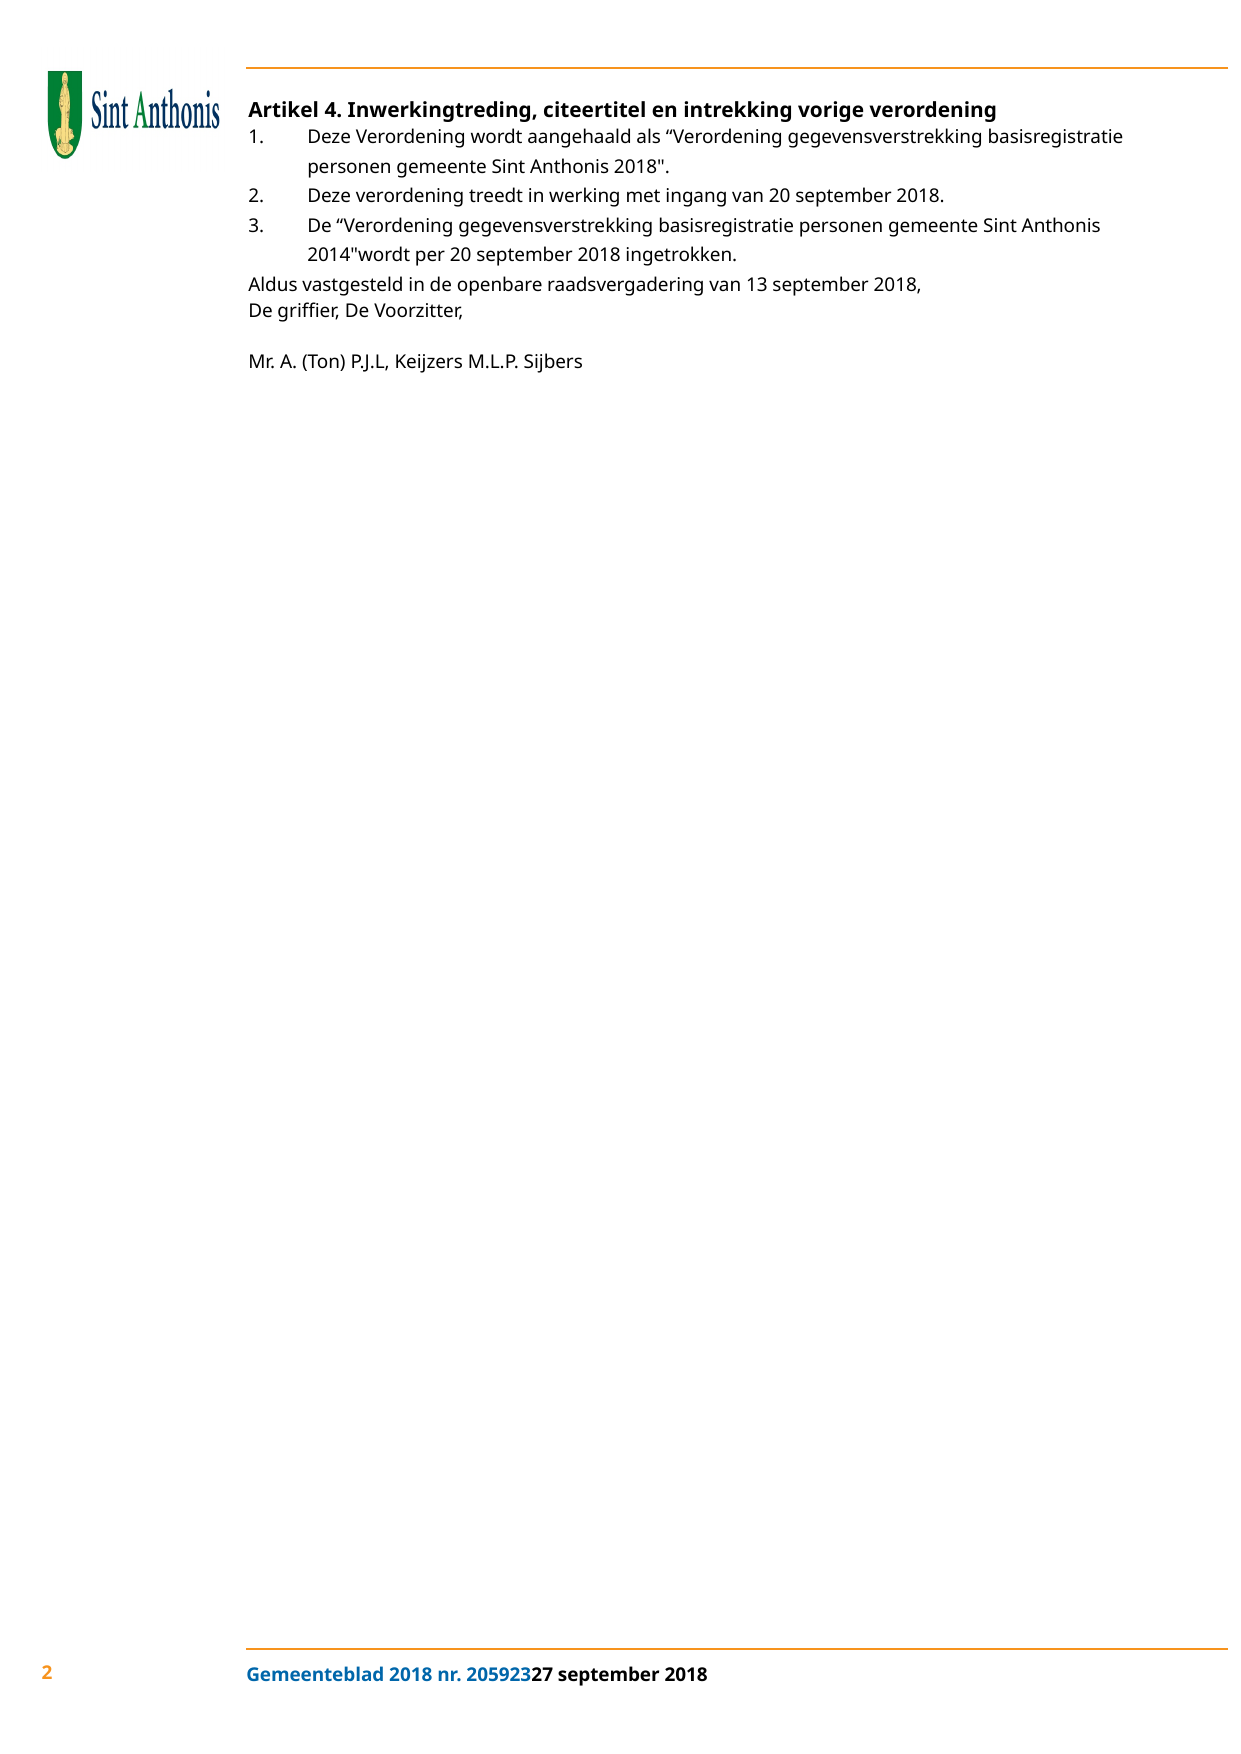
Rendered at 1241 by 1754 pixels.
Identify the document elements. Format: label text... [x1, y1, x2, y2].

text Mr. A. (Ton) P.J.L, Keijzers M.L.P. Sijbers [248, 348, 1152, 374]
list Deze Verordening wordt aangehaald als “Verordening gegevensverstrekking basisregistratie personen gemeente Sint Anthonis 2018". [248, 123, 1152, 178]
text Aldus vastgesteld in de openbare raadsvergadering van 13 september 2018, [248, 271, 1152, 297]
text De griffier, De Voorzitter, [248, 297, 1152, 323]
picture [41, 47, 231, 172]
list De “Verordening gegevensverstrekking basisregistratie personen gemeente Sint Anthonis 2014"wordt per 20 september 2018 ingetrokken. [248, 212, 1152, 267]
text Artikel 4. Inwerkingtreding, citeertitel en intrekking vorige verordening [248, 95, 1152, 123]
list Deze verordening treedt in werking met ingang van 20 september 2018. [248, 182, 1152, 208]
